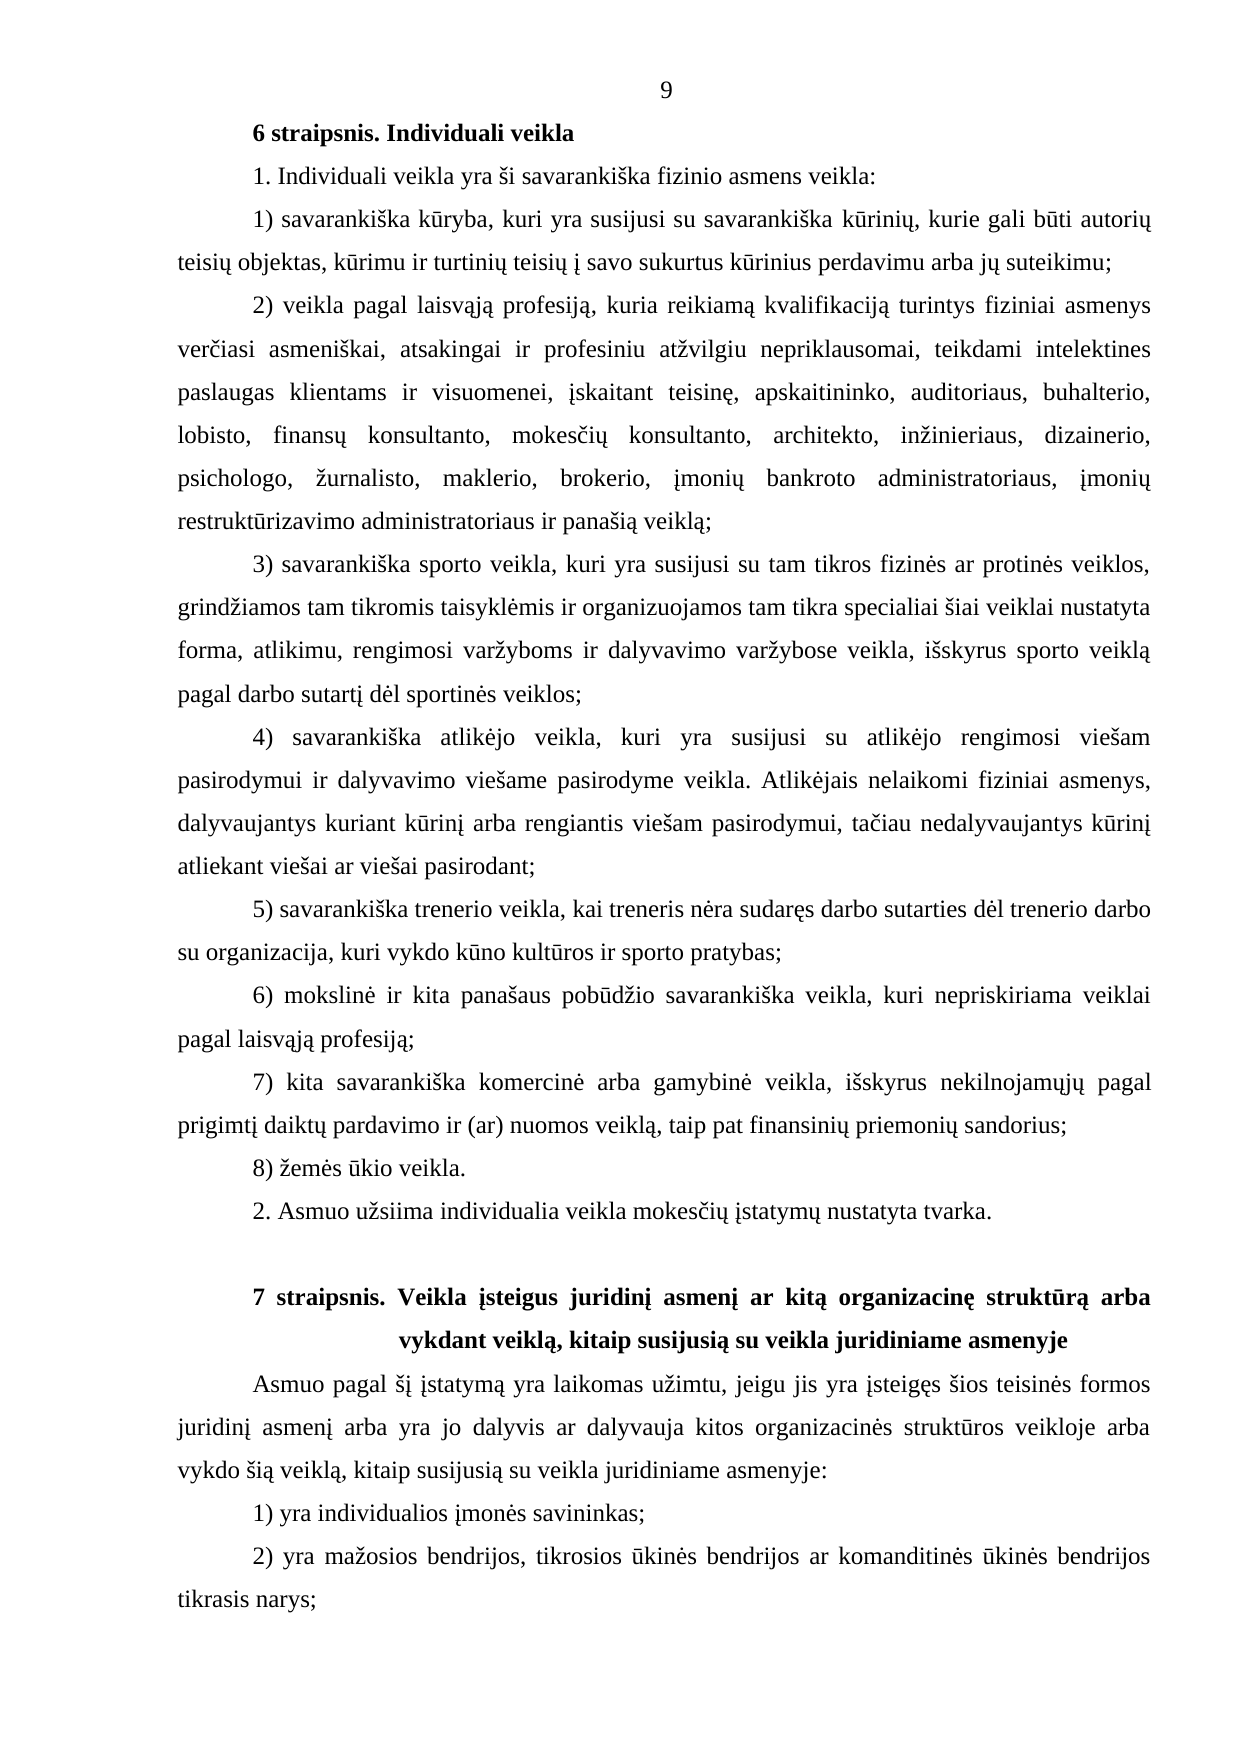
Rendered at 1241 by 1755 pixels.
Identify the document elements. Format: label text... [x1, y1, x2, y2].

text 1) yra individualios įmonės savininkas; [177, 1498, 1152, 1527]
text 3) savarankiška sporto veikla, kuri yra susijusi su tam tikros fizinės ar protinės veiklos, grindžiamos tam tikromis taisyklėmis ir organizuojamos tam tikra specialiai šiai veiklai nustatyta forma, atlikimu, rengimosi varžyboms ir dalyvavimo varžybose veikla, išskyrus sporto veiklą pagal darbo sutartį dėl sportinės veiklos; [177, 549, 1152, 707]
text 7) kita savarankiška komercinė arba gamybinė veikla, išskyrus nekilnojamųjų pagal prigimtį daiktų pardavimo ir (ar) nuomos veiklą, taip pat finansinių priemonių sandorius; [177, 1067, 1152, 1139]
text 7 straipsnis. Veikla įsteigus juridinį asmenį ar kitą organizacinę struktūrą arba vykdant veiklą, kitaip susijusią su veikla juridiniame asmenyje [252, 1282, 1152, 1354]
text 2. Asmuo užsiima individualia veikla mokesčių įstatymų nustatyta tvarka. [177, 1196, 1152, 1225]
text Asmuo pagal šį įstatymą yra laikomas užimtu, jeigu jis yra įsteigęs šios teisinės formos juridinį asmenį arba yra jo dalyvis ar dalyvauja kitos organizacinės struktūros veikloje arba vykdo šią veiklą, kitaip susijusią su veikla juridiniame asmenyje: [177, 1369, 1152, 1484]
text 1. Individuali veikla yra ši savarankiška fizinio asmens veikla: [177, 161, 1152, 190]
text 1) savarankiška kūryba, kuri yra susijusi su savarankiška kūrinių, kurie gali būti autorių teisių objektas, kūrimu ir turtinių teisių į savo sukurtus kūrinius perdavimu arba jų suteikimu; [177, 204, 1152, 276]
text 8) žemės ūkio veikla. [177, 1153, 1152, 1182]
text 2) yra mažosios bendrijos, tikrosios ūkinės bendrijos ar komanditinės ūkinės bendrijos tikrasis narys; [177, 1541, 1152, 1613]
text 5) savarankiška trenerio veikla, kai treneris nėra sudaręs darbo sutarties dėl trenerio darbo su organizacija, kuri vykdo kūno kultūros ir sporto pratybas; [177, 894, 1152, 966]
text 6) mokslinė ir kita panašaus pobūdžio savarankiška veikla, kuri nepriskiriama veiklai pagal laisvąją profesiją; [177, 981, 1152, 1052]
text 6 straipsnis. Individuali veikla [177, 118, 1152, 147]
text 4) savarankiška atlikėjo veikla, kuri yra susijusi su atlikėjo rengimosi viešam pasirodymui ir dalyvavimo viešame pasirodyme veikla. Atlikėjais nelaikomi fiziniai asmenys, dalyvaujantys kuriant kūrinį arba rengiantis viešam pasirodymui, tačiau nedalyvaujantys kūrinį atliekant viešai ar viešai pasirodant; [177, 722, 1152, 880]
text 2) veikla pagal laisvąją profesiją, kuria reikiamą kvalifikaciją turintys fiziniai asmenys verčiasi asmeniškai, atsakingai ir profesiniu atžvilgiu nepriklausomai, teikdami intelektines paslaugas klientams ir visuomenei, įskaitant teisinę, apskaitininko, auditoriaus, buhalterio, lobisto, finansų konsultanto, mokesčių konsultanto, architekto, inžinieriaus, dizainerio, psichologo, žurnalisto, maklerio, brokerio, įmonių bankroto administratoriaus, įmonių restruktūrizavimo administratoriaus ir panašią veiklą; [177, 291, 1152, 535]
